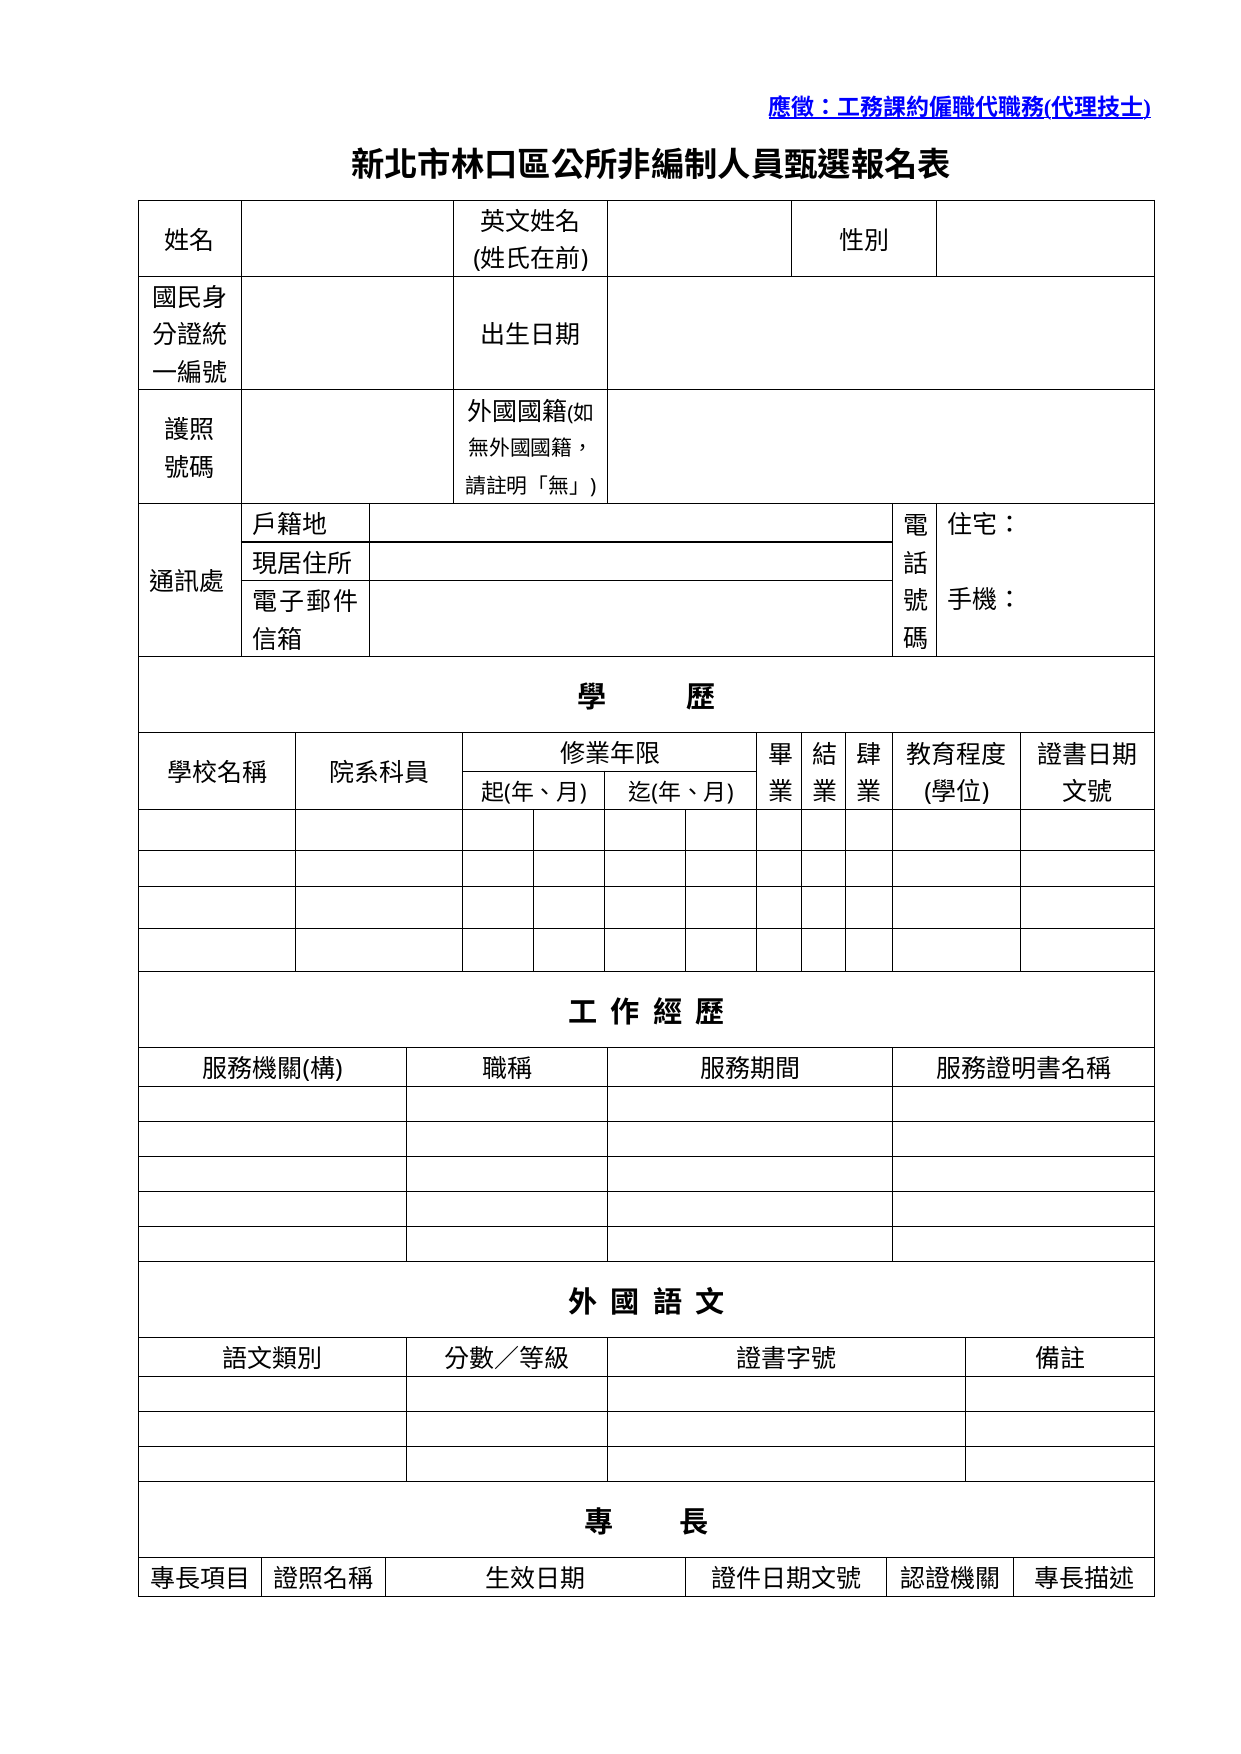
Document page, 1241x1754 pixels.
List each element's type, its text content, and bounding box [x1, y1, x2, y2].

table_cell 國民身分證統一編號 [139, 277, 241, 389]
table_cell 服務機關(構) [139, 1048, 406, 1086]
table_cell 服務證明書名稱 [893, 1048, 1154, 1086]
table_cell 證照名稱 [262, 1558, 385, 1596]
table_header 英文姓名 (姓氏在前) [454, 201, 607, 276]
table_cell 起(年、月) [463, 772, 604, 809]
table_cell [139, 1227, 406, 1261]
table_cell [966, 1447, 1154, 1481]
table_cell [139, 1192, 406, 1226]
table_cell [242, 277, 453, 389]
table_cell 戶籍地 [242, 504, 369, 541]
table_cell [802, 810, 845, 850]
table_cell [296, 887, 462, 928]
table_cell [893, 887, 1020, 928]
table_cell [608, 1447, 965, 1481]
table_cell [605, 810, 685, 850]
table_cell [846, 810, 892, 850]
table_cell 住宅： 手機： [937, 504, 1154, 656]
table_cell [846, 887, 892, 928]
table_cell 專 長 [139, 1482, 1154, 1557]
table_cell [846, 851, 892, 886]
table_cell [534, 887, 604, 928]
table_cell 學校名稱 [139, 733, 295, 809]
table_cell 專長描述 [1014, 1558, 1154, 1596]
table_cell 外 國 語 文 [139, 1262, 1154, 1337]
table_cell 護照 號碼 [139, 390, 241, 503]
table_cell [966, 1412, 1154, 1446]
table_cell [608, 277, 1154, 389]
table_cell [370, 543, 892, 580]
table_cell 出生日期 [454, 277, 607, 389]
table_cell [370, 581, 892, 656]
table_cell [893, 929, 1020, 971]
table_cell 認證機關 [887, 1558, 1013, 1596]
table_cell [370, 504, 892, 541]
table_cell [534, 810, 604, 850]
table_cell 修業年限 [463, 733, 756, 771]
table_cell [802, 929, 845, 971]
table_cell [893, 1087, 1154, 1121]
table_cell [407, 1157, 607, 1191]
table_cell [846, 929, 892, 971]
table_cell 職稱 [407, 1048, 607, 1086]
table_cell 院系科員 [296, 733, 462, 809]
table_cell [1021, 810, 1154, 850]
table_cell [893, 1227, 1154, 1261]
table_cell [407, 1377, 607, 1411]
table_cell 畢業 [757, 733, 801, 809]
table_cell [139, 1447, 406, 1481]
table_cell [757, 887, 801, 928]
table_cell 結 業 [802, 733, 845, 809]
table_cell [407, 1412, 607, 1446]
table_cell 語文類別 [139, 1338, 406, 1376]
table_header 姓名 [139, 201, 241, 276]
table_cell 服務期間 [608, 1048, 892, 1086]
table_cell 迄(年、月) [605, 772, 756, 809]
table_cell [296, 929, 462, 971]
table_cell [1021, 887, 1154, 928]
table_cell [139, 1412, 406, 1446]
table_cell 學 歷 [139, 657, 1154, 732]
table_cell [893, 1157, 1154, 1191]
table_cell 通訊處 [139, 504, 241, 656]
table_cell 電話號碼 [893, 504, 936, 656]
table_cell [1021, 929, 1154, 971]
table_cell [893, 1122, 1154, 1156]
table_cell 證書日期文號 [1021, 733, 1154, 809]
table_cell 證書字號 [608, 1338, 965, 1376]
table_cell [608, 1412, 965, 1446]
table_cell 外國國籍(如無外國國籍，請註明「無」) [454, 390, 607, 503]
table_cell 分數／等級 [407, 1338, 607, 1376]
table_cell [407, 1122, 607, 1156]
table_cell [757, 851, 801, 886]
table_cell [139, 1377, 406, 1411]
table_cell 現居住所 [242, 543, 369, 580]
table_cell [296, 810, 462, 850]
table_cell [893, 810, 1020, 850]
table_cell [802, 887, 845, 928]
table_cell [608, 1377, 965, 1411]
table_cell [608, 390, 1154, 503]
table_cell [608, 1192, 892, 1226]
table_cell [139, 851, 295, 886]
table_cell [139, 1157, 406, 1191]
table_cell [605, 851, 685, 886]
table_cell [463, 810, 533, 850]
table_cell [139, 887, 295, 928]
table_cell [893, 1192, 1154, 1226]
table_cell [242, 390, 453, 503]
table_cell 電子郵件信箱 [242, 581, 369, 656]
table_cell [534, 929, 604, 971]
table_cell 備註 [966, 1338, 1154, 1376]
table_cell [296, 851, 462, 886]
table_cell [608, 1087, 892, 1121]
table_header 性別 [792, 201, 936, 276]
table_cell [605, 929, 685, 971]
table_cell [407, 1227, 607, 1261]
table_cell [139, 810, 295, 850]
table_cell [802, 851, 845, 886]
table_cell [463, 887, 533, 928]
table_cell [686, 851, 756, 886]
table_cell [608, 1122, 892, 1156]
table_header [937, 201, 1154, 276]
table_cell [686, 929, 756, 971]
table_cell [534, 851, 604, 886]
table_cell [139, 1087, 406, 1121]
table_cell [1021, 851, 1154, 886]
table_cell [966, 1377, 1154, 1411]
table_cell [605, 887, 685, 928]
table_cell 證件日期文號 [686, 1558, 886, 1596]
table_cell [407, 1447, 607, 1481]
table_cell [463, 929, 533, 971]
text 新北市林口區公所非編制人員甄選報名表 [150, 125, 1152, 200]
table_cell 工 作 經 歷 [139, 972, 1154, 1047]
table_cell [407, 1192, 607, 1226]
table_cell [407, 1087, 607, 1121]
table_cell [139, 1122, 406, 1156]
table_header [608, 201, 791, 276]
table_header [242, 201, 453, 276]
table_cell [757, 810, 801, 850]
table_cell 肆業 [846, 733, 892, 809]
table_cell [608, 1157, 892, 1191]
table_cell [463, 851, 533, 886]
table_cell [757, 929, 801, 971]
table_cell 教育程度(學位) [893, 733, 1020, 809]
table_cell 專長項目 [139, 1558, 261, 1596]
table_cell [686, 887, 756, 928]
table_cell [608, 1227, 892, 1261]
table_cell [686, 810, 756, 850]
table_cell [893, 851, 1020, 886]
table_cell [139, 929, 295, 971]
table_cell 生效日期 [386, 1558, 685, 1596]
